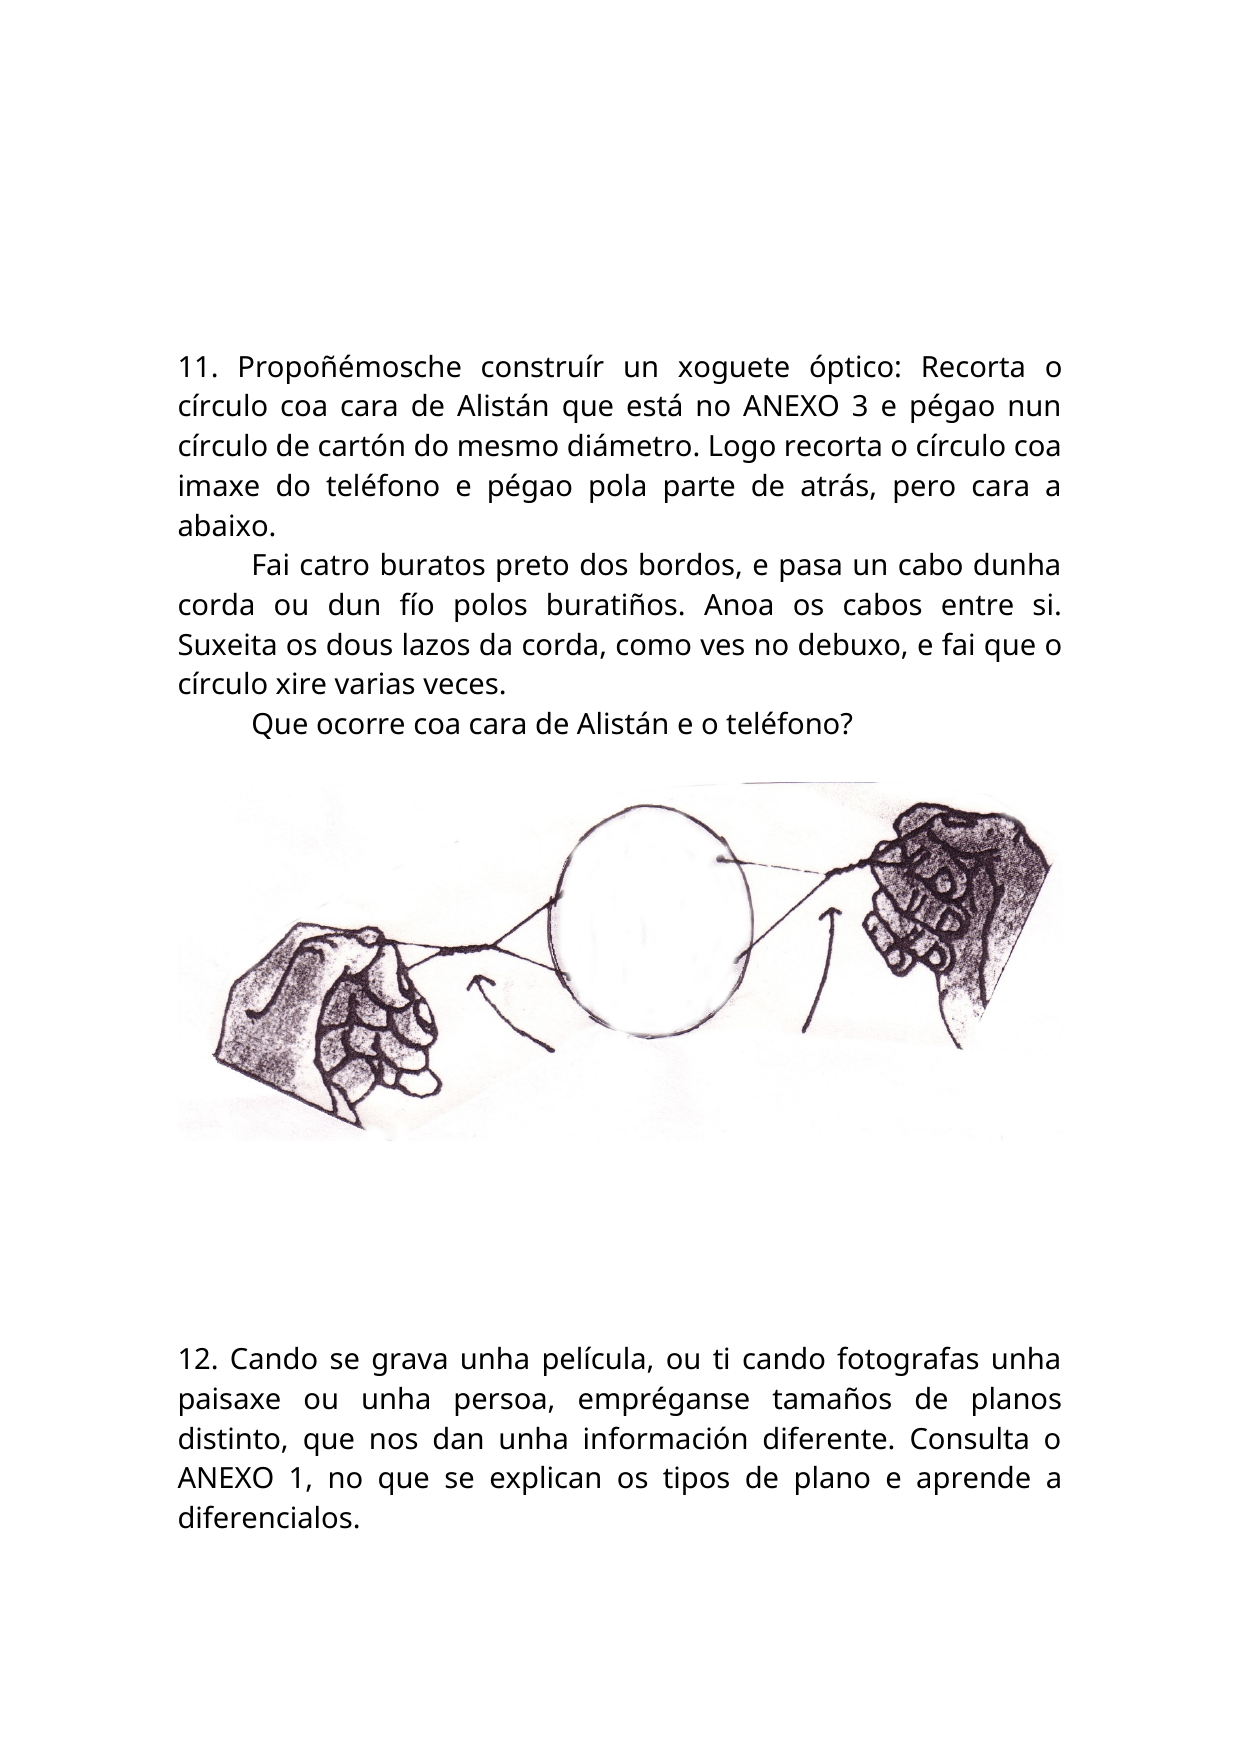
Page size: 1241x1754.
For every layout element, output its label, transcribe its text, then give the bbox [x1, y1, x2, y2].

text Fai catro buratos preto dos bordos, e pasa un cabo dunha corda ou dun fío polos buratiños. Anoa os cabos entre si. Suxeita os dous lazos da corda, como ves no debuxo, e fai que o círculo xire varias veces. [177, 544, 1063, 703]
text 12. Cando se grava unha película, ou ti cando fotografas unha paisaxe ou unha persoa, empréganse tamaños de planos distinto, que nos dan unha información diferente. Consulta o ANEXO 1, no que se explican os tipos de plano e aprende a diferencialos. [177, 1338, 1063, 1537]
subtitle 11. Propoñémosche construír un xoguete óptico: Recorta o círculo coa cara de Alistán que está no ANEXO 3 e pégao nun círculo de cartón do mesmo diámetro. Logo recorta o círculo coa imaxe do teléfono e pégao pola parte de atrás, pero cara a abaixo. [177, 346, 1063, 544]
text Que ocorre coa cara de Alistán e o teléfono? [177, 703, 1063, 743]
